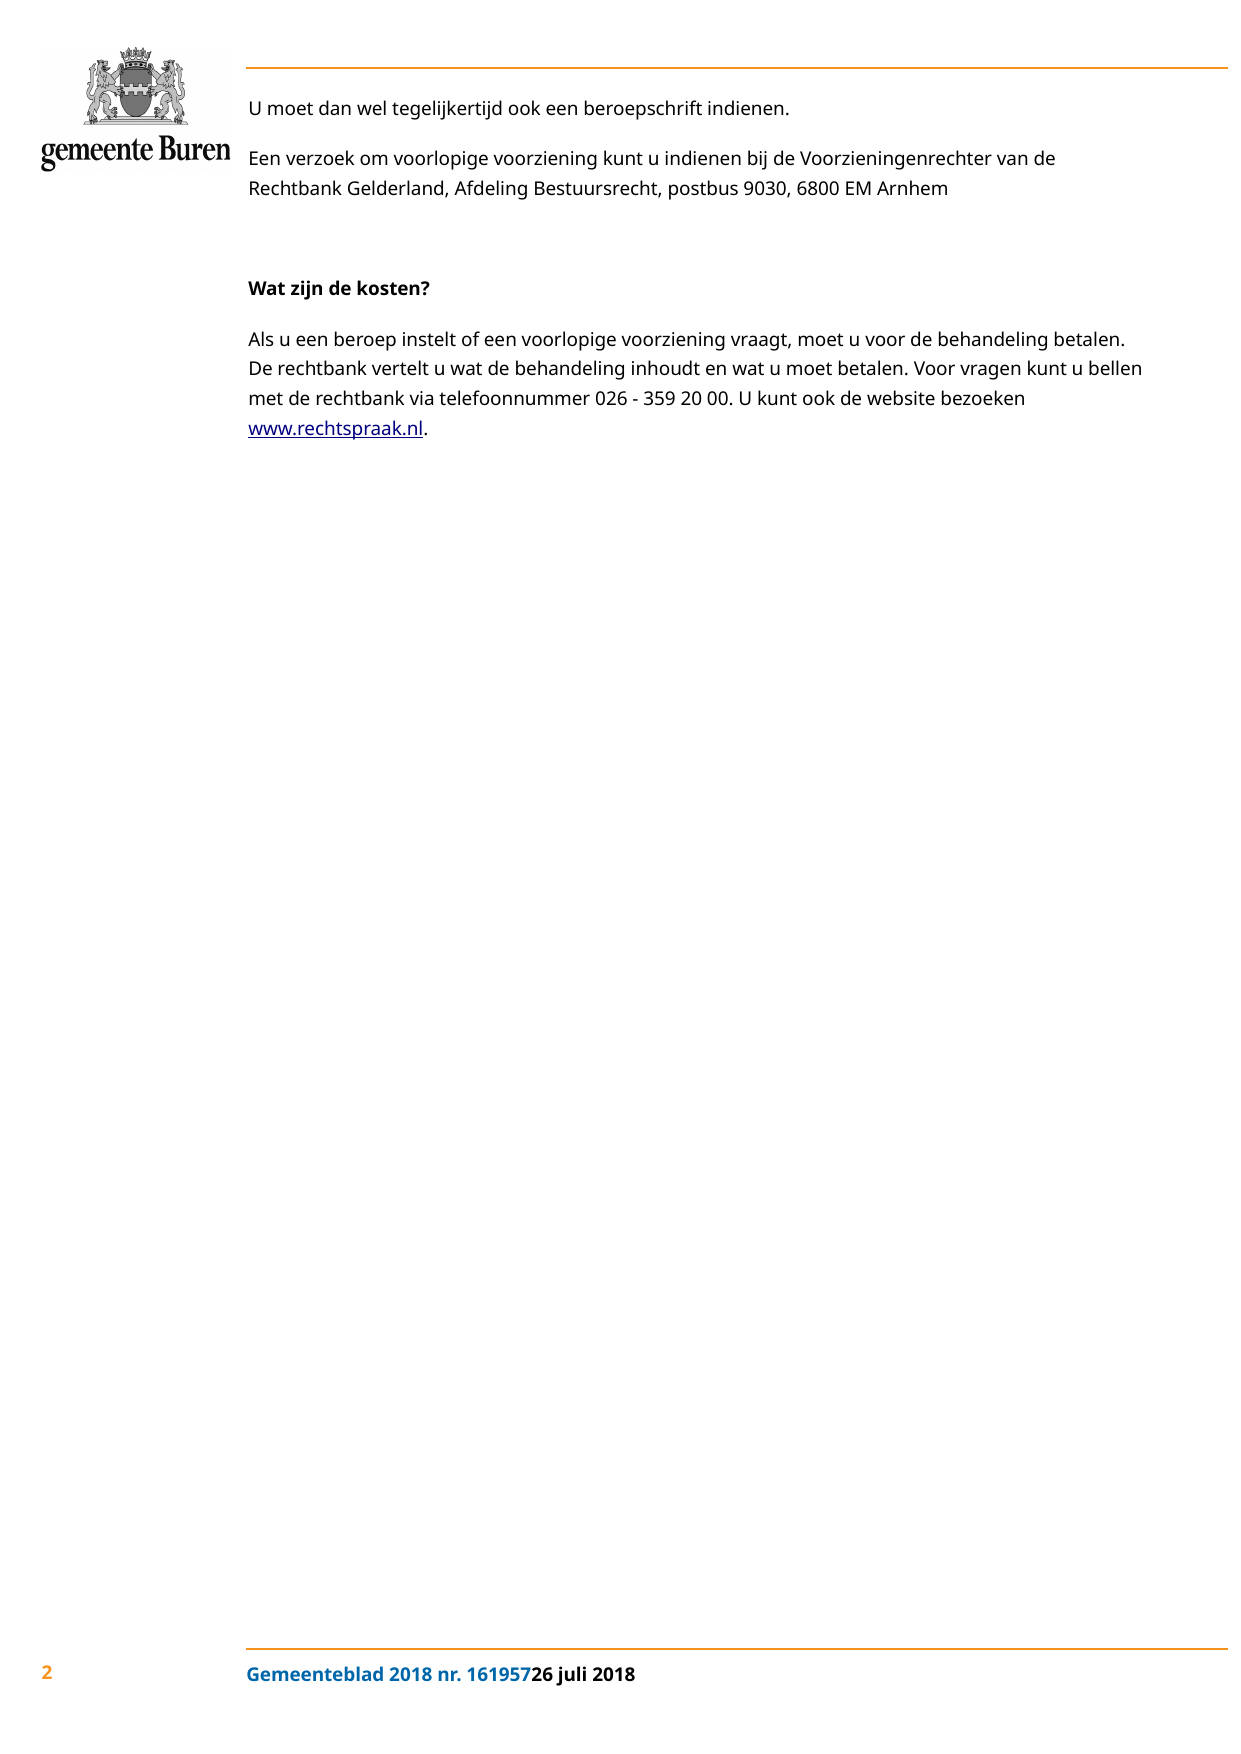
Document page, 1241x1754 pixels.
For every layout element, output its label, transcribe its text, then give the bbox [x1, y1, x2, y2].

text Als u een beroep instelt of een voorlopige voorziening vraagt, moet u voor de behandeling betalen. De rechtbank vertelt u wat de behandeling inhoudt en wat u moet betalen. Voor vragen kunt u bellen met de rechtbank via telefoonnummer 026 - 359 20 00. U kunt ook de website bezoeken www.rechtspraak.nl. [248, 326, 1152, 441]
text Wat zijn de kosten? [248, 276, 1152, 301]
text Een verzoek om voorlopige voorziening kunt u indienen bij de Voorzieningenrechter van de Rechtbank Gelderland, Afdeling Bestuursrecht, postbus 9030, 6800 EM Arnhem [248, 145, 1152, 201]
text U moet dan wel tegelijkertijd ook een beroepschrift indienen. [248, 95, 1152, 121]
picture [41, 47, 231, 172]
